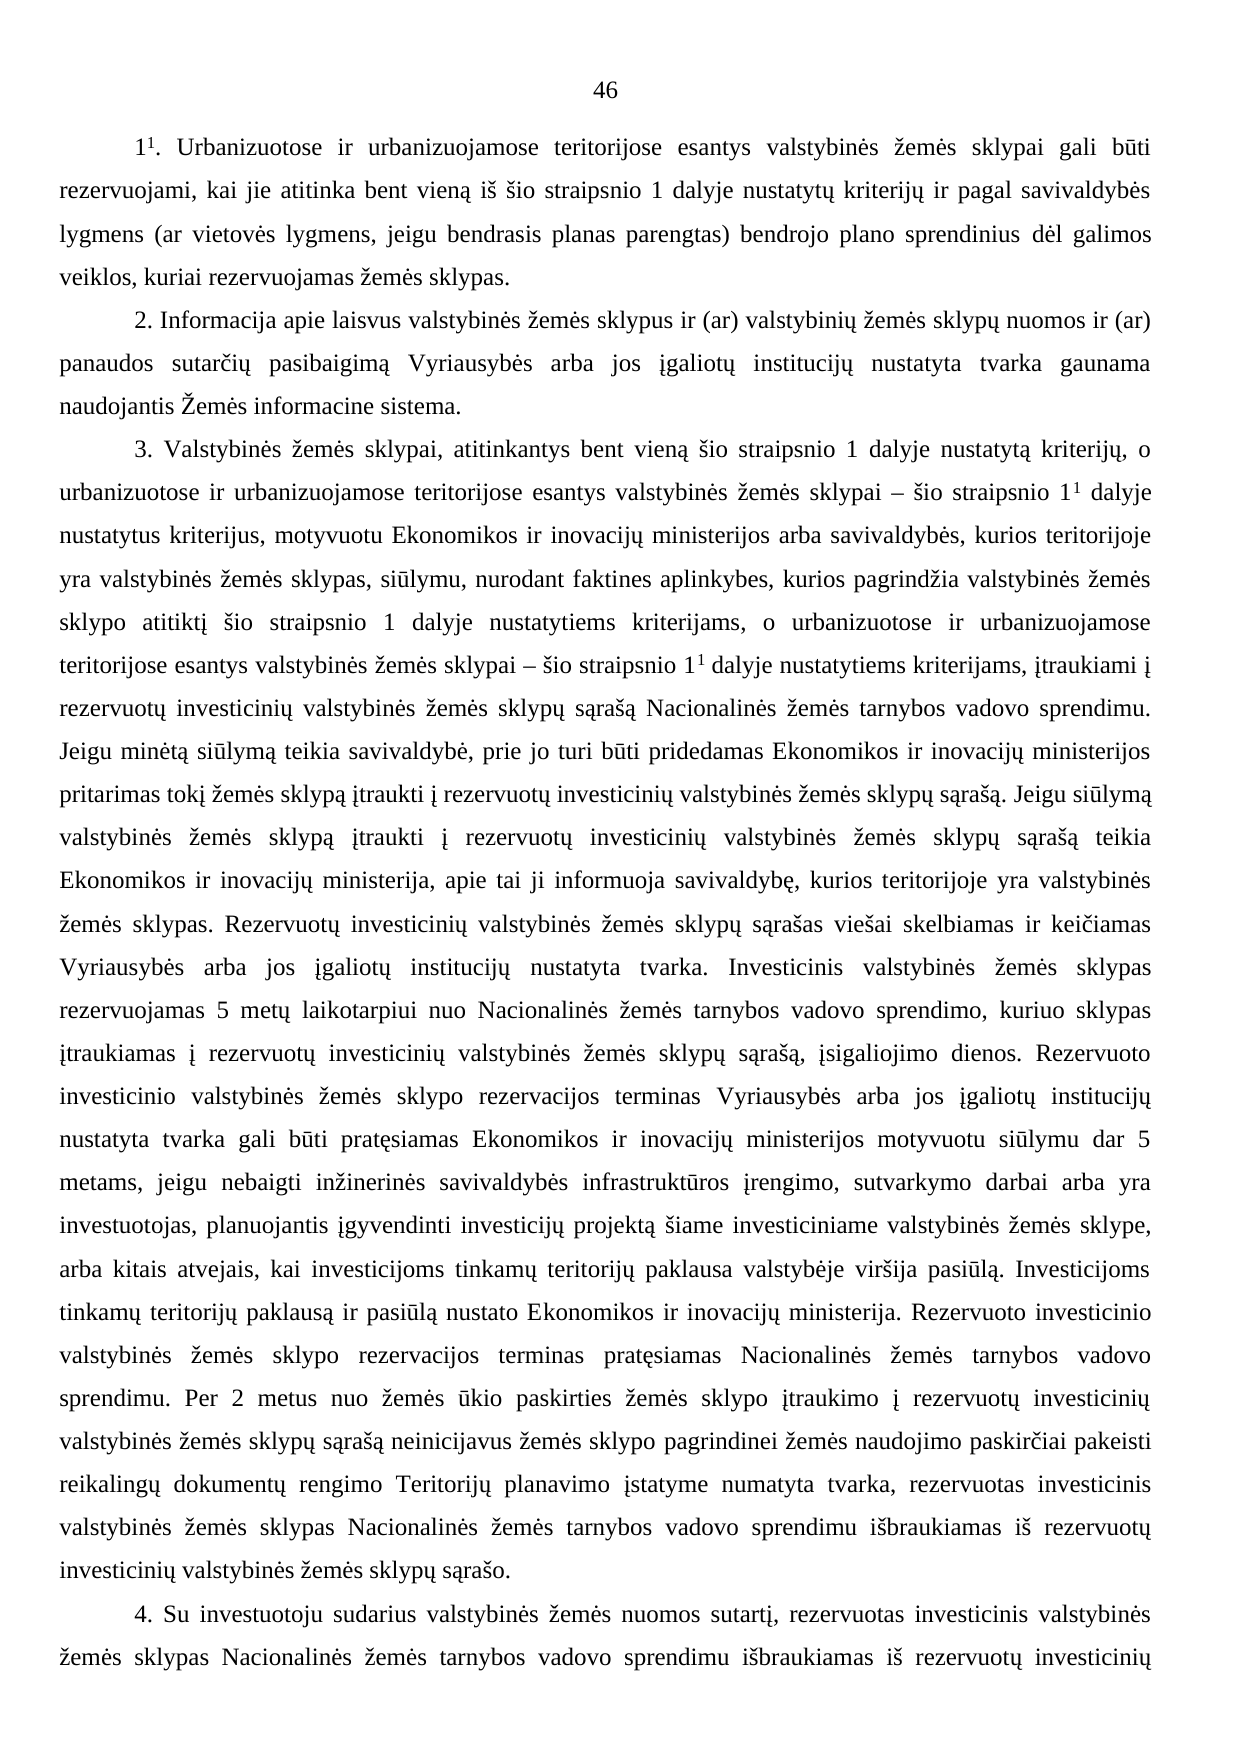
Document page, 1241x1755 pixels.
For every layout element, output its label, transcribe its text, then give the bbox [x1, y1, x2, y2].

text 3. Valstybinės žemės sklypai, atitinkantys bent vieną šio straipsnio 1 dalyje nustatytą kriterijų, o urbanizuotose ir urbanizuojamose teritorijose esantys valstybinės žemės sklypai – šio straipsnio 11 dalyje nustatytus kriterijus, motyvuotu Ekonomikos ir inovacijų ministerijos arba savivaldybės, kurios teritorijoje yra valstybinės žemės sklypas, siūlymu, nurodant faktines aplinkybes, kurios pagrindžia valstybinės žemės sklypo atitiktį šio straipsnio 1 dalyje nustatytiems kriterijams, o urbanizuotose ir urbanizuojamose teritorijose esantys valstybinės žemės sklypai – šio straipsnio 11 dalyje nustatytiems kriterijams, įtraukiami į rezervuotų investicinių valstybinės žemės sklypų sąrašą Nacionalinės žemės tarnybos vadovo sprendimu. Jeigu minėtą siūlymą teikia savivaldybė, prie jo turi būti pridedamas Ekonomikos ir inovacijų ministerijos pritarimas tokį žemės sklypą įtraukti į rezervuotų investicinių valstybinės žemės sklypų sąrašą. Jeigu siūlymą valstybinės žemės sklypą įtraukti į rezervuotų investicinių valstybinės žemės sklypų sąrašą teikia Ekonomikos ir inovacijų ministerija, apie tai ji informuoja savivaldybę, kurios teritorijoje yra valstybinės žemės sklypas. Rezervuotų investicinių valstybinės žemės sklypų sąrašas viešai skelbiamas ir keičiamas Vyriausybės arba jos įgaliotų institucijų nustatyta tvarka. Investicinis valstybinės žemės sklypas rezervuojamas 5 metų laikotarpiui nuo Nacionalinės žemės tarnybos vadovo sprendimo, kuriuo sklypas įtraukiamas į rezervuotų investicinių valstybinės žemės sklypų sąrašą, įsigaliojimo dienos. Rezervuoto investicinio valstybinės žemės sklypo rezervacijos terminas Vyriausybės arba jos įgaliotų institucijų nustatyta tvarka gali būti pratęsiamas Ekonomikos ir inovacijų ministerijos motyvuotu siūlymu dar 5 metams, jeigu nebaigti inžinerinės savivaldybės infrastruktūros įrengimo, sutvarkymo darbai arba yra investuotojas, planuojantis įgyvendinti investicijų projektą šiame investiciniame valstybinės žemės sklype, arba kitais atvejais, kai investicijoms tinkamų teritorijų paklausa valstybėje viršija pasiūlą. Investicijoms tinkamų teritorijų paklausą ir pasiūlą nustato Ekonomikos ir inovacijų ministerija. Rezervuoto investicinio valstybinės žemės sklypo rezervacijos terminas pratęsiamas Nacionalinės žemės tarnybos vadovo sprendimu. Per 2 metus nuo žemės ūkio paskirties žemės sklypo įtraukimo į rezervuotų investicinių valstybinės žemės sklypų sąrašą neinicijavus žemės sklypo pagrindinei žemės naudojimo paskirčiai pakeisti reikalingų dokumentų rengimo Teritorijų planavimo įstatyme numatyta tvarka, rezervuotas investicinis valstybinės žemės sklypas Nacionalinės žemės tarnybos vadovo sprendimu išbraukiamas iš rezervuotų investicinių valstybinės žemės sklypų sąrašo. [59, 434, 1152, 1584]
text 4. Su investuotoju sudarius valstybinės žemės nuomos sutartį, rezervuotas investicinis valstybinės žemės sklypas Nacionalinės žemės tarnybos vadovo sprendimu išbraukiamas iš rezervuotų investicinių [59, 1599, 1152, 1671]
text 11. Urbanizuotose ir urbanizuojamose teritorijose esantys valstybinės žemės sklypai gali būti rezervuojami, kai jie atitinka bent vieną iš šio straipsnio 1 dalyje nustatytų kriterijų ir pagal savivaldybės lygmens (ar vietovės lygmens, jeigu bendrasis planas parengtas) bendrojo plano sprendinius dėl galimos veiklos, kuriai rezervuojamas žemės sklypas. [59, 132, 1152, 291]
text 2. Informacija apie laisvus valstybinės žemės sklypus ir (ar) valstybinių žemės sklypų nuomos ir (ar) panaudos sutarčių pasibaigimą Vyriausybės arba jos įgaliotų institucijų nustatyta tvarka gaunama naudojantis Žemės informacine sistema. [59, 305, 1152, 420]
